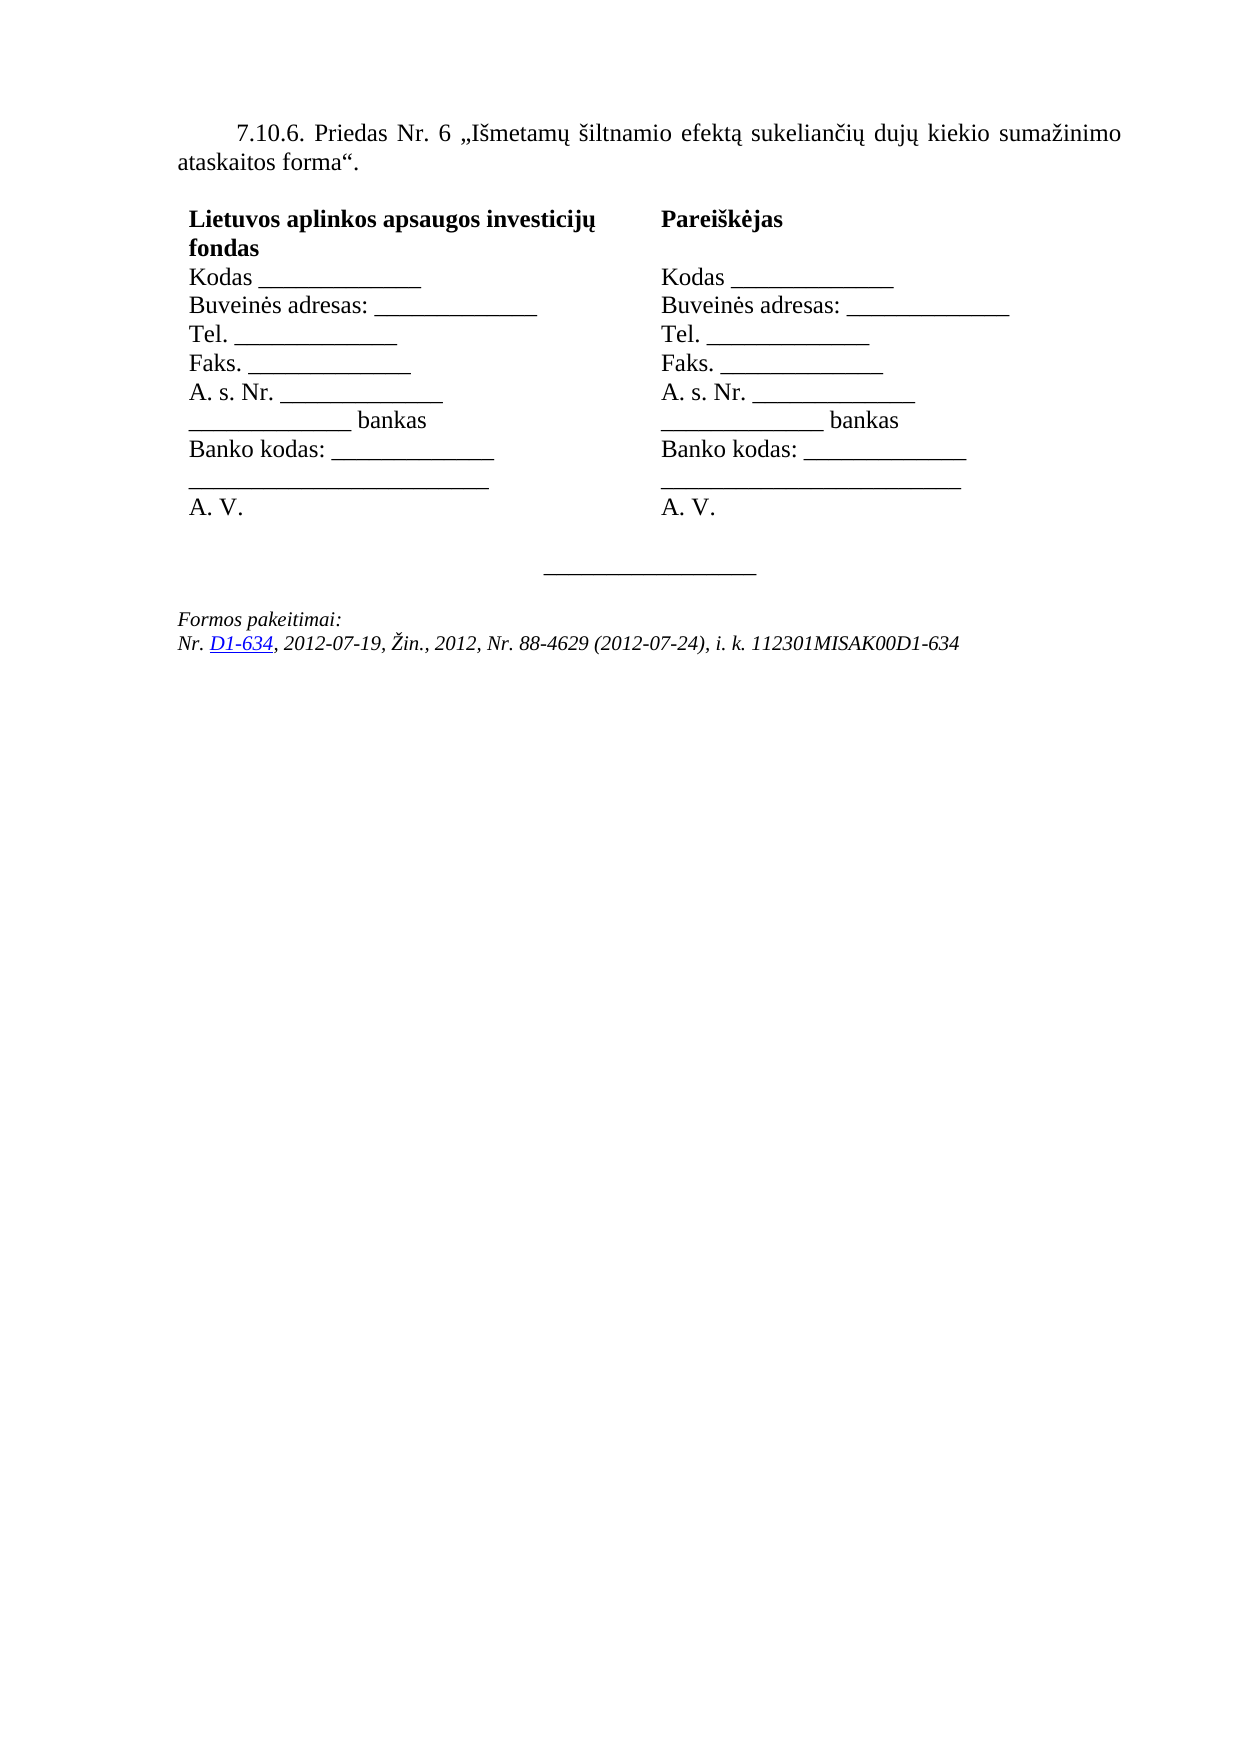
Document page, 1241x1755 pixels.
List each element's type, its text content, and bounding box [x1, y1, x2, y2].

table_cell Kodas _____________ [177, 262, 649, 291]
table_header Lietuvos aplinkos apsaugos investicijų fondas [177, 204, 649, 262]
table_cell Tel. _____________ [650, 319, 1122, 348]
table_cell _____________ bankas [650, 406, 1122, 434]
text Formos pakeitimai: [177, 607, 1122, 631]
table_cell Banko kodas: _____________ ________________________ A. V. [650, 434, 1122, 521]
table_cell A. s. Nr. _____________ [650, 377, 1122, 406]
table_cell Buveinės adresas: _____________ [177, 291, 649, 319]
table_header Pareiškėjas [650, 204, 1122, 262]
table_cell A. s. Nr. _____________ [177, 377, 649, 406]
text _________________ [177, 549, 1122, 578]
text 7.10.6. Priedas Nr. 6 „Išmetamų šiltnamio efektą sukeliančių dujų kiekio sumažinimo ataskaitos forma“. [177, 118, 1122, 176]
table_cell Buveinės adresas: _____________ [650, 291, 1122, 319]
table_cell Banko kodas: _____________ ________________________ A. V. [177, 434, 649, 521]
text Nr. D1-634, 2012-07-19, Žin., 2012, Nr. 88-4629 (2012-07-24), i. k. 112301MISAK00D1-634 [177, 631, 1122, 655]
table_cell Tel. _____________ [177, 319, 649, 348]
table_cell Faks. _____________ [650, 348, 1122, 377]
table_cell Faks. _____________ [177, 348, 649, 377]
table_cell _____________ bankas [177, 406, 649, 434]
table_cell Kodas _____________ [650, 262, 1122, 291]
